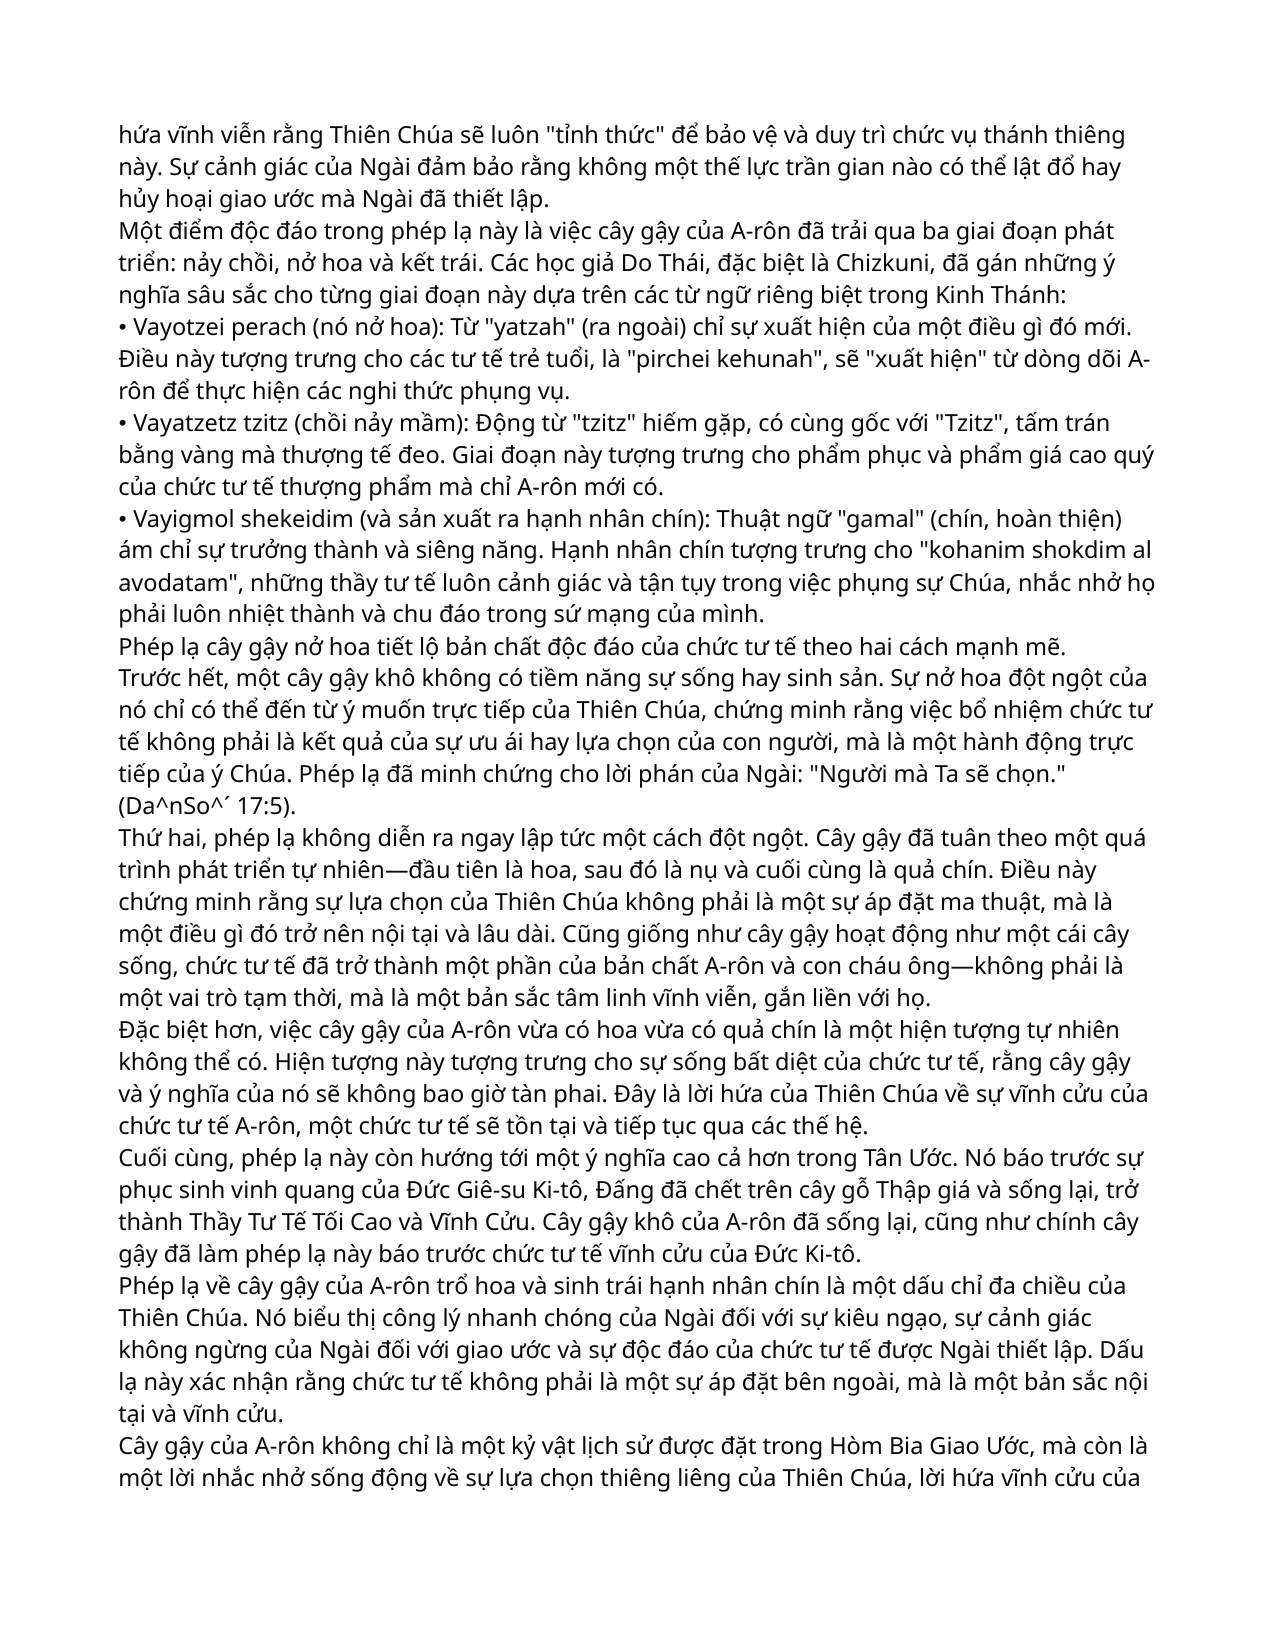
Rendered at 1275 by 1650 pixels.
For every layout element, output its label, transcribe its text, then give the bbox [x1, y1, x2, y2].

text Cuối cùng, phép lạ này còn hướng tới một ý nghĩa cao cả hơn trong Tân Ước. Nó báo trước sự phục sinh vinh quang của Đức Giê-su Ki-tô, Đấng đã chết trên cây gỗ Thập giá và sống lại, trở thành Thầy Tư Tế Tối Cao và Vĩnh Cửu. Cây gậy khô của A-rôn đã sống lại, cũng như chính cây gậy đã làm phép lạ này báo trước chức tư tế vĩnh cửu của Đức Ki-tô. [118, 1141, 1157, 1269]
text Phép lạ về cây gậy của A-rôn trổ hoa và sinh trái hạnh nhân chín là một dấu chỉ đa chiều của Thiên Chúa. Nó biểu thị công lý nhanh chóng của Ngài đối với sự kiêu ngạo, sự cảnh giác không ngừng của Ngài đối với giao ước và sự độc đáo của chức tư tế được Ngài thiết lập. Dấu lạ này xác nhận rằng chức tư tế không phải là một sự áp đặt bên ngoài, mà là một bản sắc nội tại và vĩnh cửu. [118, 1269, 1157, 1429]
text Một điểm độc đáo trong phép lạ này là việc cây gậy của A-rôn đã trải qua ba giai đoạn phát triển: nảy chồi, nở hoa và kết trái. Các học giả Do Thái, đặc biệt là Chizkuni, đã gán những ý nghĩa sâu sắc cho từng giai đoạn này dựa trên các từ ngữ riêng biệt trong Kinh Thánh: [118, 214, 1157, 310]
text • Vayotzei perach (nó nở hoa): Từ "yatzah" (ra ngoài) chỉ sự xuất hiện của một điều gì đó mới. Điều này tượng trưng cho các tư tế trẻ tuổi, là "pirchei kehunah", sẽ "xuất hiện" từ dòng dõi A-rôn để thực hiện các nghi thức phụng vụ. [118, 310, 1157, 406]
text hứa vĩnh viễn rằng Thiên Chúa sẽ luôn "tỉnh thức" để bảo vệ và duy trì chức vụ thánh thiêng này. Sự cảnh giác của Ngài đảm bảo rằng không một thế lực trần gian nào có thể lật đổ hay hủy hoại giao ước mà Ngài đã thiết lập. [118, 118, 1157, 214]
text Thứ hai, phép lạ không diễn ra ngay lập tức một cách đột ngột. Cây gậy đã tuân theo một quá trình phát triển tự nhiên—đầu tiên là hoa, sau đó là nụ và cuối cùng là quả chín. Điều này chứng minh rằng sự lựa chọn của Thiên Chúa không phải là một sự áp đặt ma thuật, mà là một điều gì đó trở nên nội tại và lâu dài. Cũng giống như cây gậy hoạt động như một cái cây sống, chức tư tế đã trở thành một phần của bản chất A-rôn và con cháu ông—không phải là một vai trò tạm thời, mà là một bản sắc tâm linh vĩnh viễn, gắn liền với họ. [118, 822, 1157, 1013]
text • Vayatzetz tzitz (chồi nảy mầm): Động từ "tzitz" hiếm gặp, có cùng gốc với "Tzitz", tấm trán bằng vàng mà thượng tế đeo. Giai đoạn này tượng trưng cho phẩm phục và phẩm giá cao quý của chức tư tế thượng phẩm mà chỉ A-rôn mới có. [118, 406, 1157, 502]
text Phép lạ cây gậy nở hoa tiết lộ bản chất độc đáo của chức tư tế theo hai cách mạnh mẽ. [118, 630, 1157, 662]
text Cây gậy của A-rôn không chỉ là một kỷ vật lịch sử được đặt trong Hòm Bia Giao Ước, mà còn là một lời nhắc nhở sống động về sự lựa chọn thiêng liêng của Thiên Chúa, lời hứa vĩnh cửu của [118, 1429, 1157, 1493]
text Trước hết, một cây gậy khô không có tiềm năng sự sống hay sinh sản. Sự nở hoa đột ngột của nó chỉ có thể đến từ ý muốn trực tiếp của Thiên Chúa, chứng minh rằng việc bổ nhiệm chức tư tế không phải là kết quả của sự ưu ái hay lựa chọn của con người, mà là một hành động trực tiếp của ý Chúa. Phép lạ đã minh chứng cho lời phán của Ngài: "Người mà Ta sẽ chọn." (Da^nSo^ˊ 17:5). [118, 662, 1157, 822]
text • Vayigmol shekeidim (và sản xuất ra hạnh nhân chín): Thuật ngữ "gamal" (chín, hoàn thiện) ám chỉ sự trưởng thành và siêng năng. Hạnh nhân chín tượng trưng cho "kohanim shokdim al avodatam", những thầy tư tế luôn cảnh giác và tận tụy trong việc phụng sự Chúa, nhắc nhở họ phải luôn nhiệt thành và chu đáo trong sứ mạng của mình. [118, 502, 1157, 630]
text Đặc biệt hơn, việc cây gậy của A-rôn vừa có hoa vừa có quả chín là một hiện tượng tự nhiên không thể có. Hiện tượng này tượng trưng cho sự sống bất diệt của chức tư tế, rằng cây gậy và ý nghĩa của nó sẽ không bao giờ tàn phai. Đây là lời hứa của Thiên Chúa về sự vĩnh cửu của chức tư tế A-rôn, một chức tư tế sẽ tồn tại và tiếp tục qua các thế hệ. [118, 1013, 1157, 1141]
